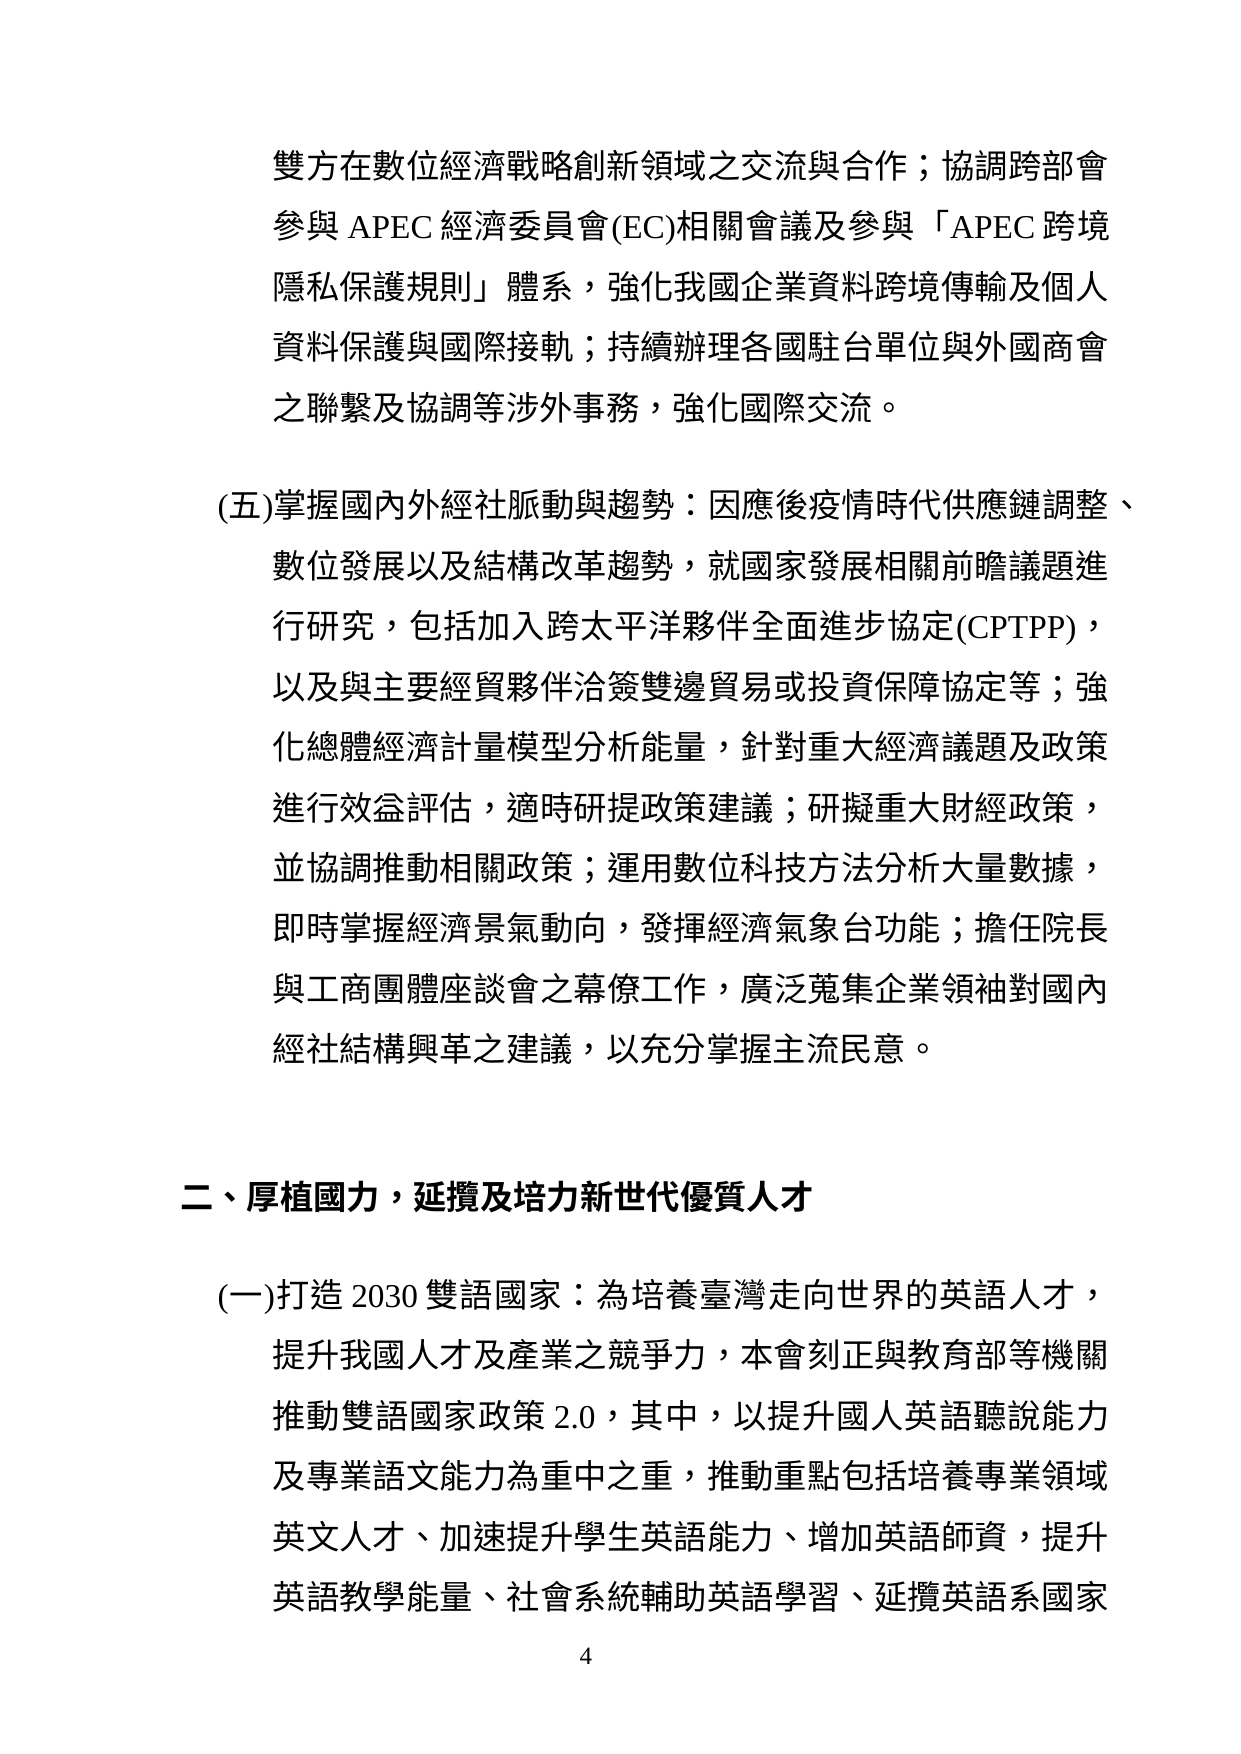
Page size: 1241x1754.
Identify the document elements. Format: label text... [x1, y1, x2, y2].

text (五)掌握國內外經社脈動與趨勢：因應後疫情時代供應鏈調整、數位發展以及結構改革趨勢，就國家發展相關前瞻議題進行研究，包括加入跨太平洋夥伴全面進步協定(CPTPP)，以及與主要經貿夥伴洽簽雙邊貿易或投資保障協定等；強化總體經濟計量模型分析能量，針對重大經濟議題及政策進行效益評估，適時研提政策建議；研擬重大財經政策，並協調推動相關政策；運用數位科技方法分析大量數據，即時掌握經濟景氣動向，發揮經濟氣象台功能；擔任院長與工商團體座談會之幕僚工作，廣泛蒐集企業領袖對國內經社結構興革之建議，以充分掌握主流民意。 [217, 469, 1110, 1074]
text (一)打造2030雙語國家：為培養臺灣走向世界的英語人才，提升我國人才及產業之競爭力，本會刻正與教育部等機關推動雙語國家政策2.0，其中，以提升國人英語聽說能力及專業語文能力為重中之重，推動重點包括培養專業領域英文人才、加速提升學生英語能力、增加英語師資，提升英語教學能量、社會系統輔助英語學習、延攬英語系國家 [217, 1259, 1110, 1622]
text 雙方在數位經濟戰略創新領域之交流與合作；協調跨部會參與APEC經濟委員會(EC)相關會議及參與「APEC跨境隱私保護規則」體系，強化我國企業資料跨境傳輸及個人資料保護與國際接軌；持續辦理各國駐台單位與外國商會之聯繫及協調等涉外事務，強化國際交流。 [217, 130, 1110, 432]
text 二、厚植國力，延攬及培力新世代優質人才 [180, 1161, 1110, 1222]
